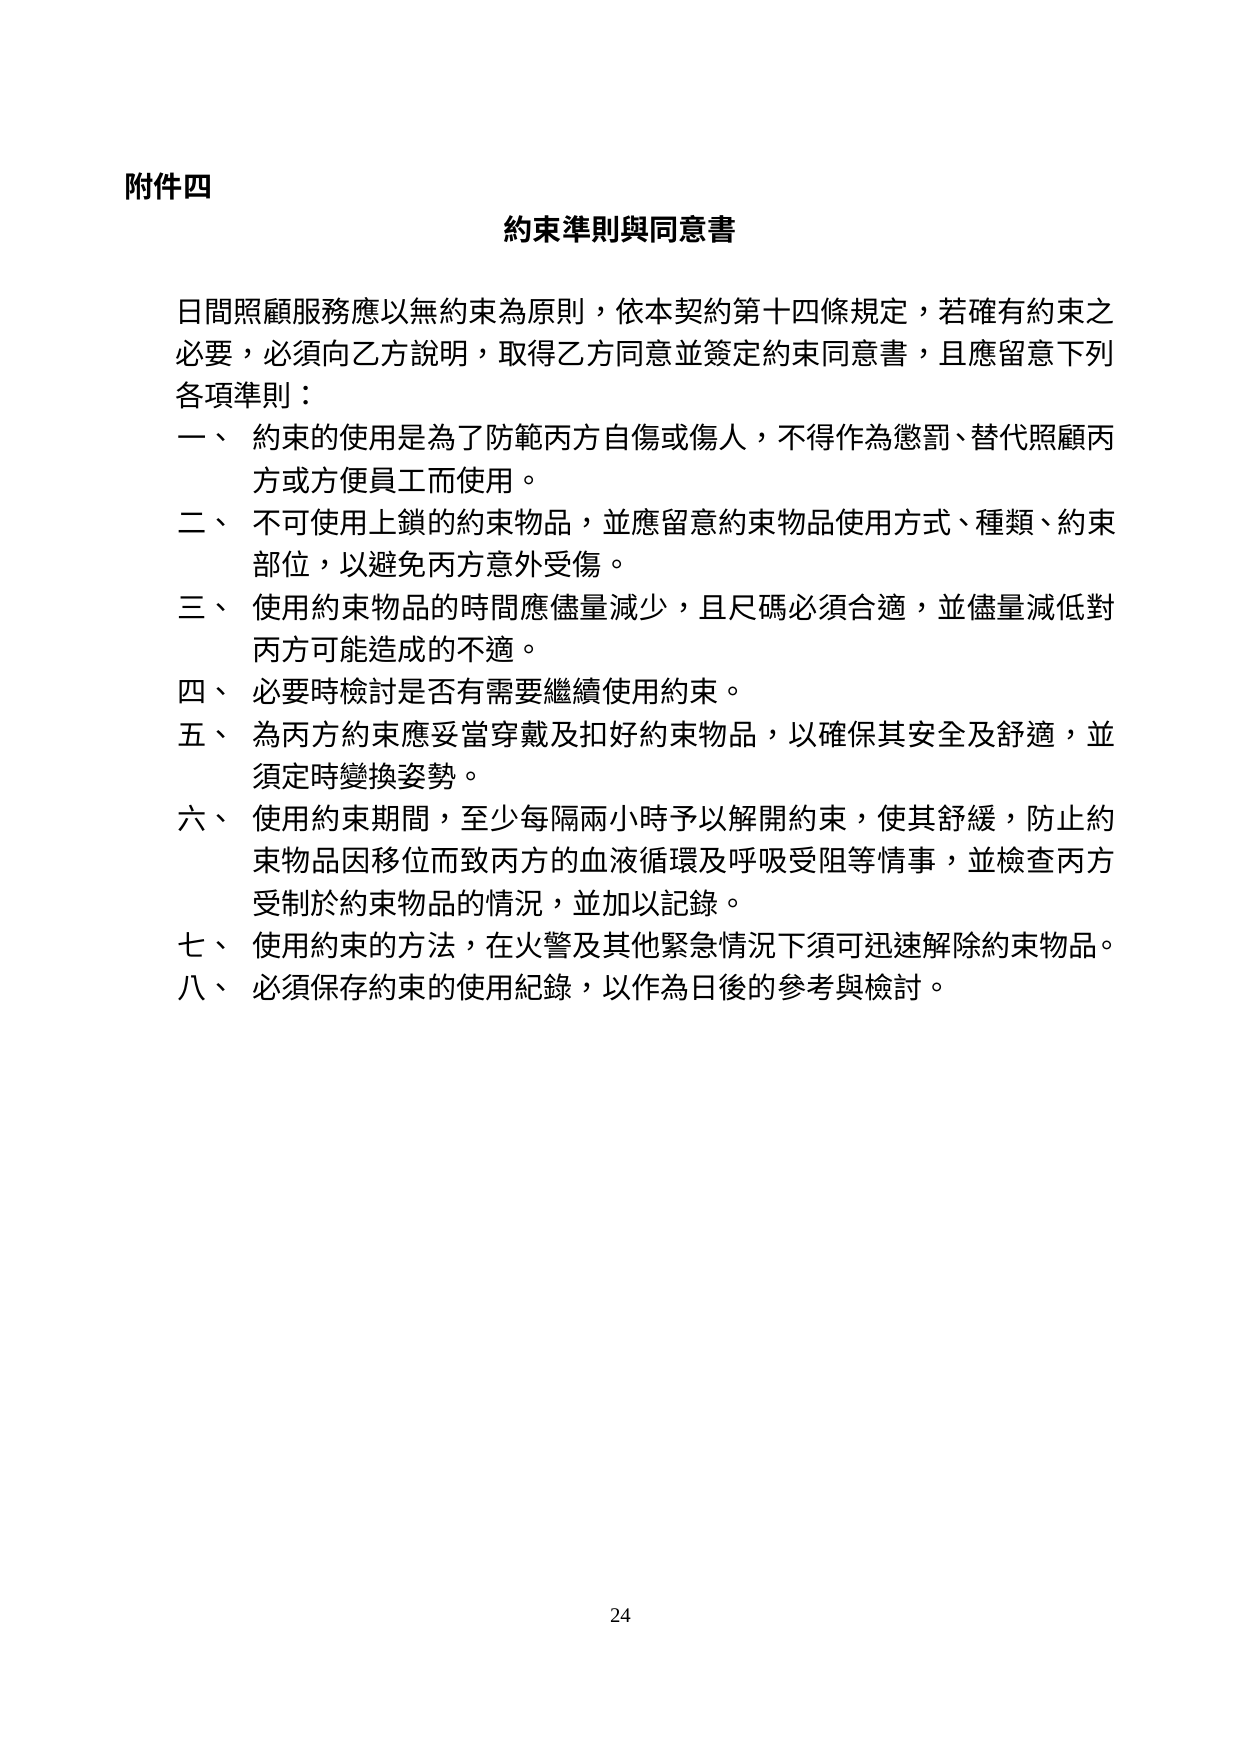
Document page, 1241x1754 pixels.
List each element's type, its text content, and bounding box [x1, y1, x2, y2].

text 約束準則與同意書 [124, 206, 1116, 248]
list 必要時檢討是否有需要繼續使用約束。 [177, 669, 1116, 711]
list 為丙方約束應妥當穿戴及扣好約束物品，以確保其安全及舒適，並須定時變換姿勢。 [177, 711, 1116, 796]
text 日間照顧服務應以無約束為原則，依本契約第十四條規定，若確有約束之必要，必須向乙方說明，取得乙方同意並簽定約束同意書，且應留意下列各項準則： [175, 288, 1116, 415]
list 不可使用上鎖的約束物品，並應留意約束物品使用方式、種類、約束部位，以避免丙方意外受傷。 [177, 499, 1116, 584]
list 使用約束物品的時間應儘量減少，且尺碼必須合適，並儘量減低對丙方可能造成的不適。 [177, 584, 1116, 669]
list 必須保存約束的使用紀錄，以作為日後的參考與檢討。 [177, 965, 1116, 1007]
list 使用約束期間，至少每隔兩小時予以解開約束，使其舒緩，防止約束物品因移位而致丙方的血液循環及呼吸受阻等情事，並檢查丙方受制於約束物品的情況，並加以記錄。 [177, 796, 1116, 922]
list 約束的使用是為了防範丙方自傷或傷人，不得作為懲罰、替代照顧丙方或方便員工而使用。 [177, 415, 1116, 499]
list 使用約束的方法，在火警及其他緊急情況下須可迅速解除約束物品。 [177, 922, 1116, 965]
text 附件四 [124, 164, 1116, 206]
